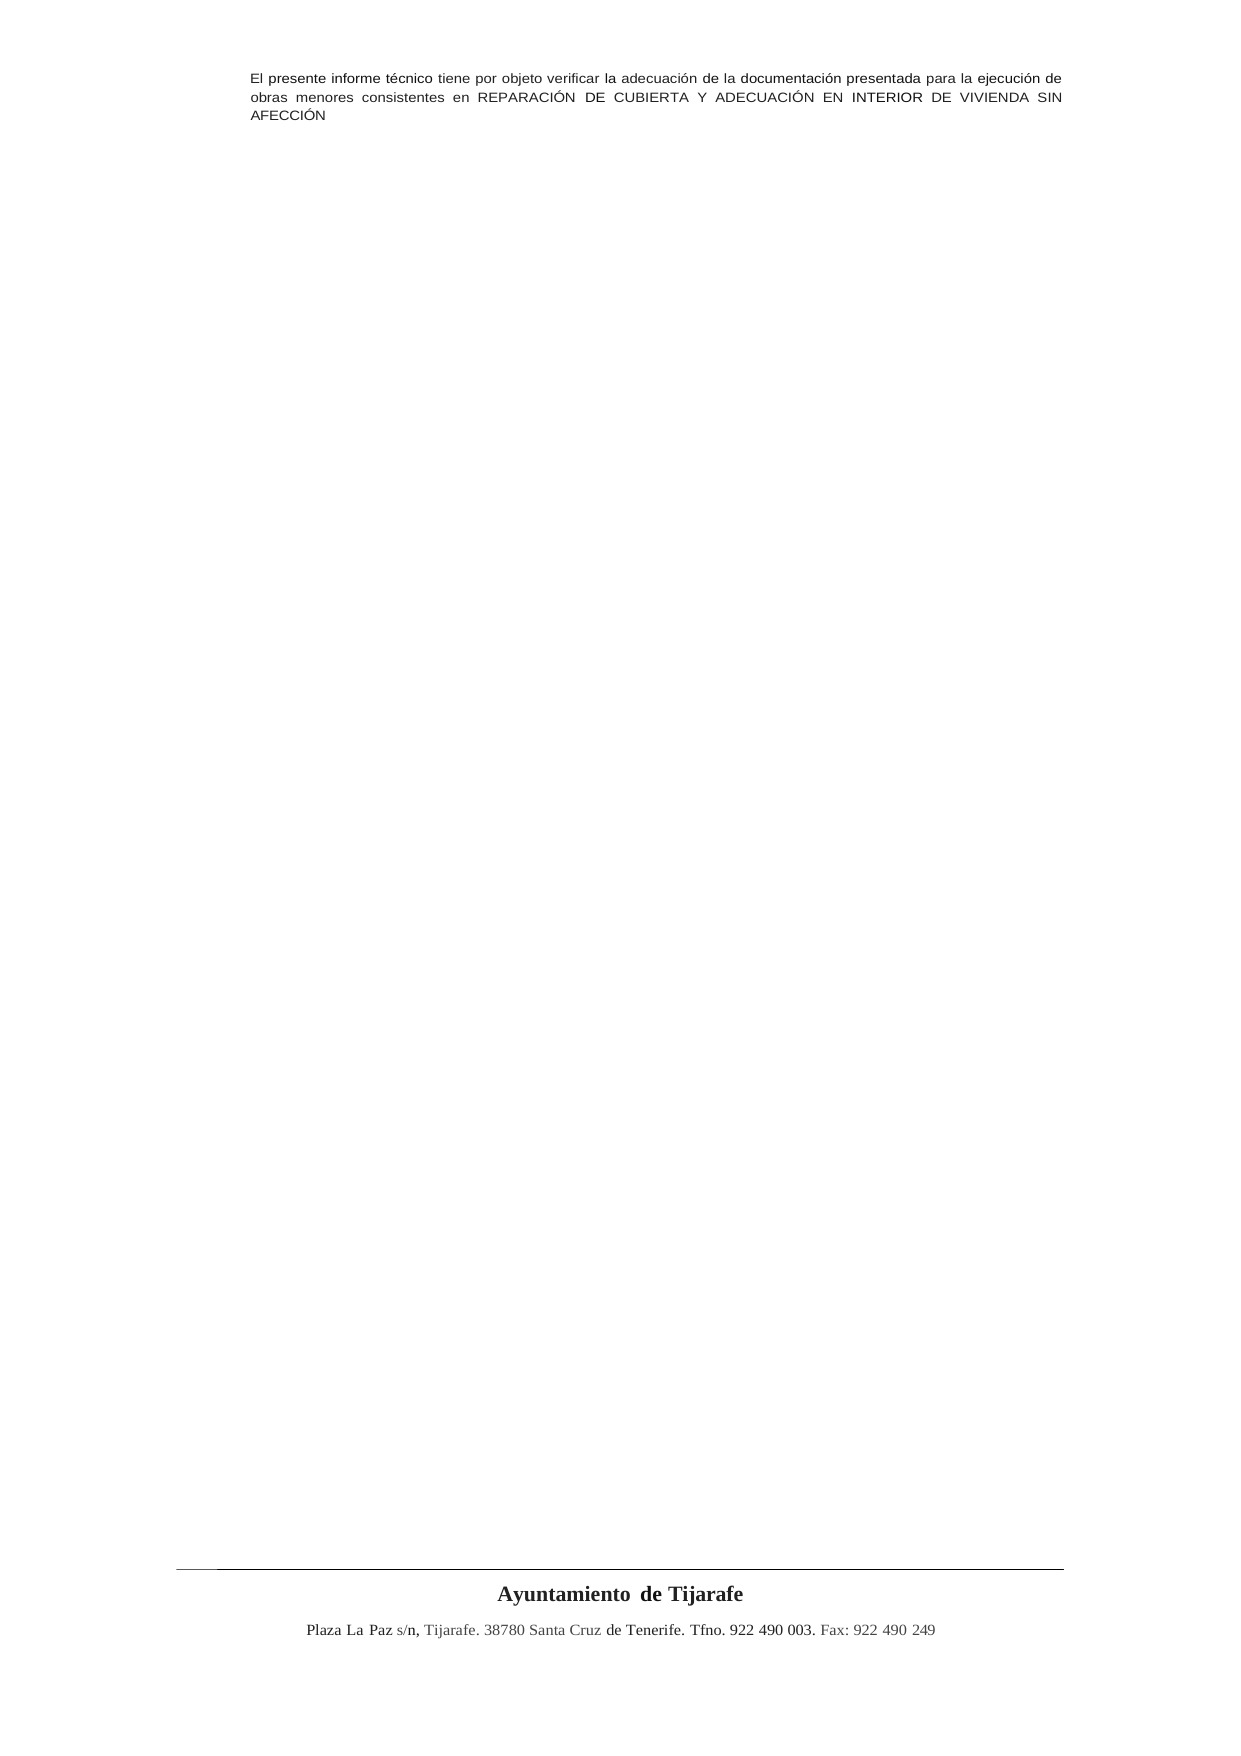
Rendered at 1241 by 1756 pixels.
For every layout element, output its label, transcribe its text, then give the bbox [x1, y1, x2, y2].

text El presente informe técnico tiene por objeto verificar la adecuación de la documentación presentada para la ejecución de obras menores consistentes en REPARACIÓN DE CUBIERTA Y ADECUACIÓN EN INTERIOR DE VIVIENDA SIN AFECCIÓN [250, 71, 1063, 123]
